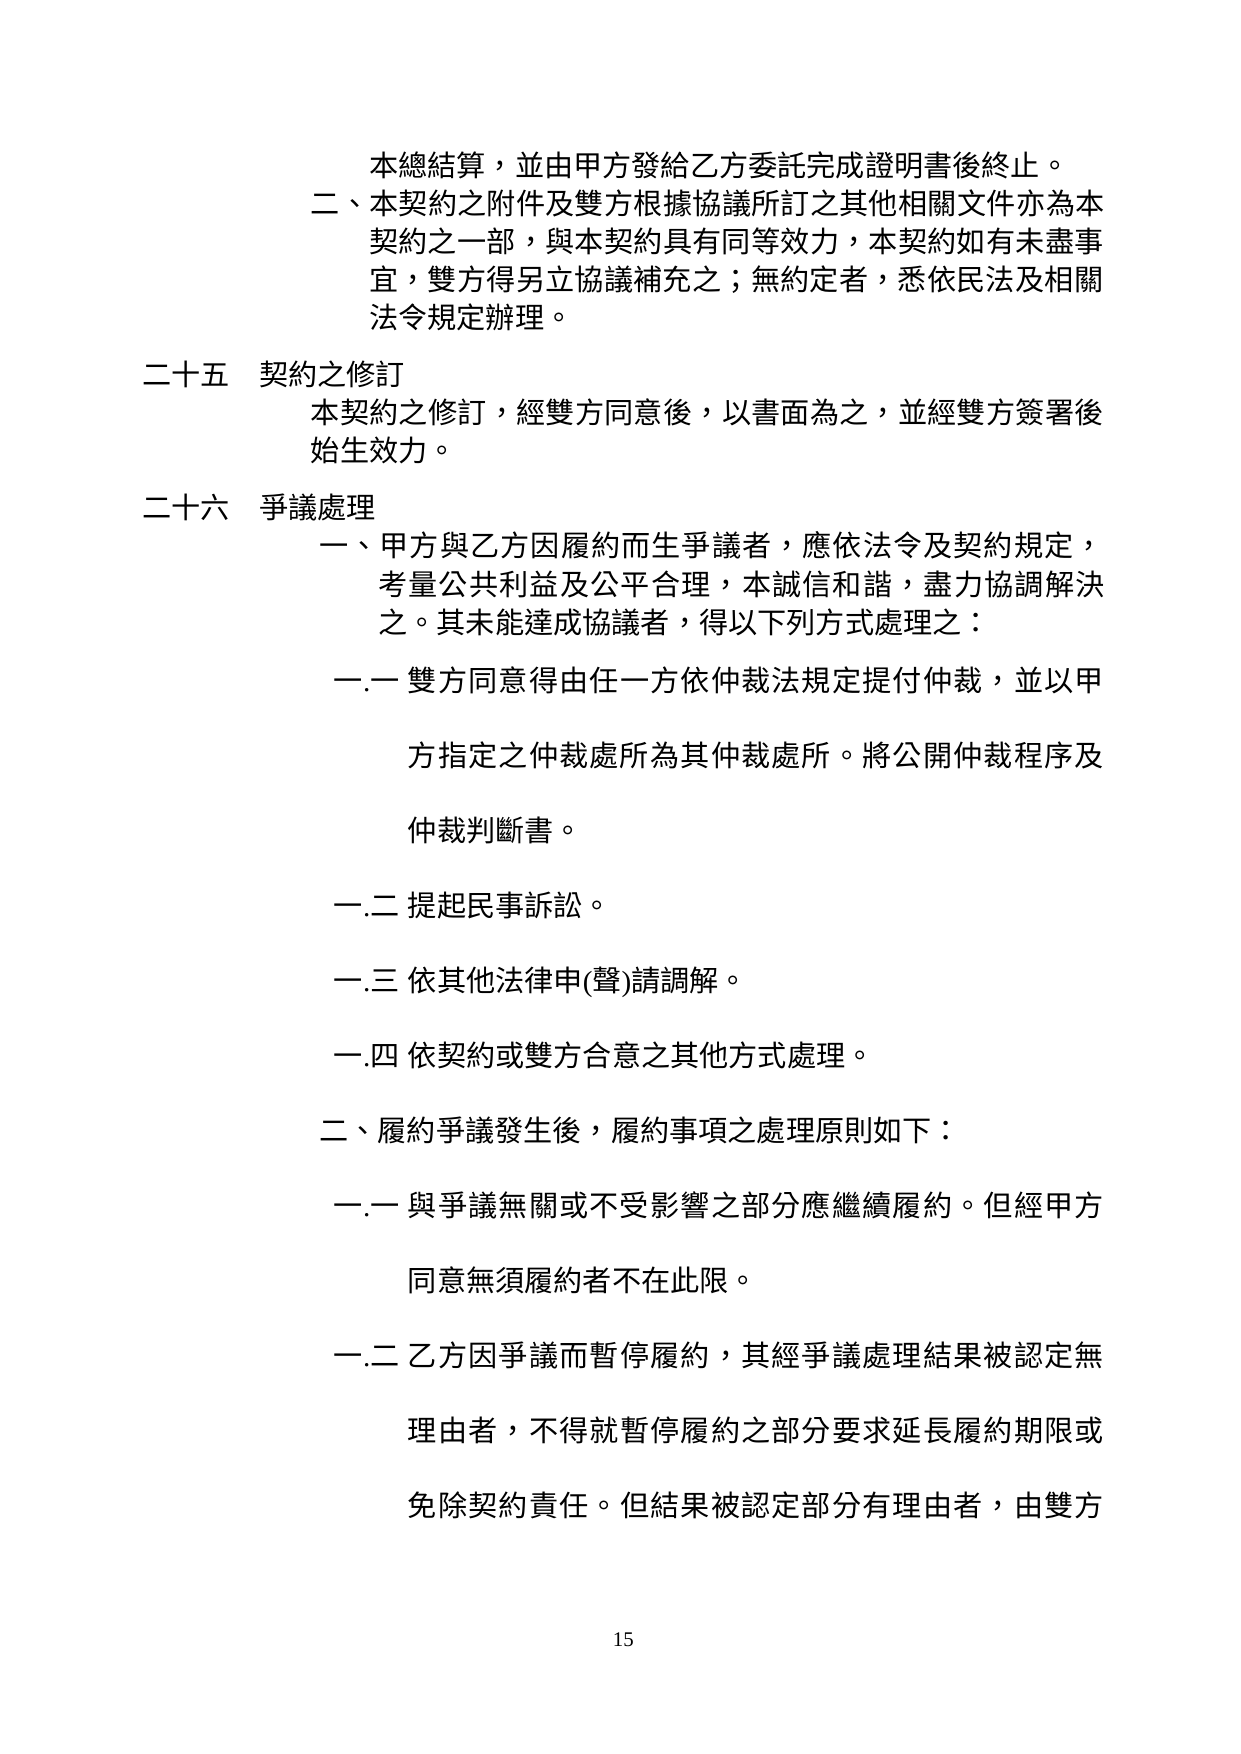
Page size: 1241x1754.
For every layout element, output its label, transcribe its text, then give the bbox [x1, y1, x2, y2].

list 依契約或雙方合意之其他方式處理。 [334, 1016, 1104, 1091]
list 契約之修訂 [142, 355, 1104, 393]
text 本總結算，並由甲方發給乙方委託完成證明書後終止。 [311, 146, 1104, 184]
list 提起民事訴訟。 [334, 866, 1104, 941]
list 雙方同意得由任一方依仲裁法規定提付仲裁，並以甲方指定之仲裁處所為其仲裁處所。將公開仲裁程序及仲裁判斷書。 [334, 641, 1104, 866]
list 依其他法律申(聲)請調解。 [334, 941, 1104, 1016]
list 乙方因爭議而暫停履約，其經爭議處理結果被認定無理由者，不得就暫停履約之部分要求延長履約期限或免除契約責任。但結果被認定部分有理由者，由雙方 [334, 1316, 1104, 1541]
text 一、甲方與乙方因履約而生爭議者，應依法令及契約規定，考量公共利益及公平合理，本誠信和諧，盡力協調解決之。其未能達成協議者，得以下列方式處理之： [319, 526, 1104, 641]
list 爭議處理 [142, 488, 1104, 526]
text 本契約之修訂，經雙方同意後，以書面為之，並經雙方簽署後始生效力。 [311, 393, 1104, 469]
text 二、履約爭議發生後，履約事項之處理原則如下： [319, 1091, 1104, 1166]
list 與爭議無關或不受影響之部分應繼續履約。但經甲方同意無須履約者不在此限。 [334, 1166, 1104, 1316]
text 二、本契約之附件及雙方根據協議所訂之其他相關文件亦為本契約之一部，與本契約具有同等效力，本契約如有未盡事宜，雙方得另立協議補充之；無約定者，悉依民法及相關法令規定辦理。 [311, 184, 1104, 336]
